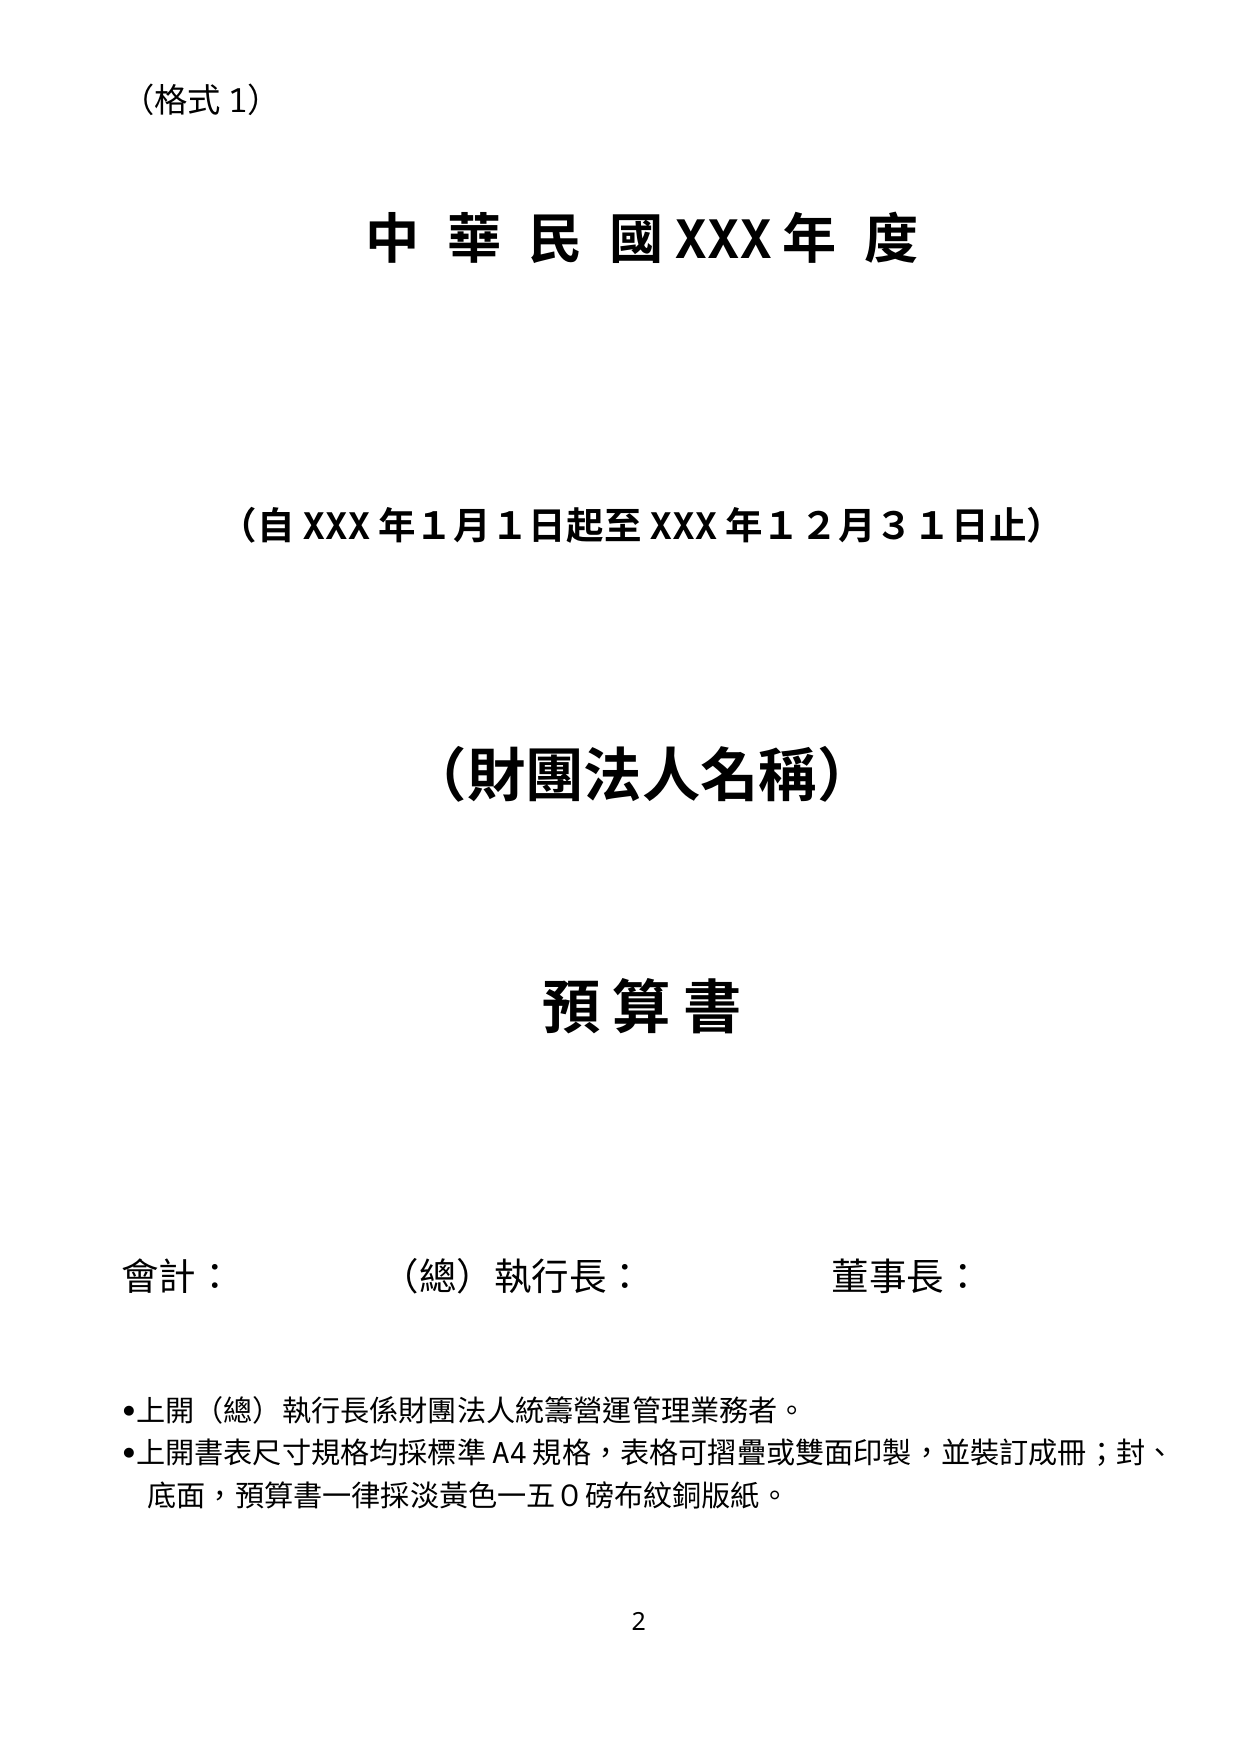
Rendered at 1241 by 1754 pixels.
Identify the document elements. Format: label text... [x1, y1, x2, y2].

text （財團法人名稱） [121, 728, 1162, 813]
text 上開（總）執行長係財團法人統籌營運管理業務者。 [121, 1388, 1162, 1430]
text 會計： （總）執行長： 董事長： [121, 1247, 1162, 1301]
text 中 華 民 國XXX年 度 [121, 196, 1162, 275]
text 上開書表尺寸規格均採標準A4規格，表格可摺疊或雙面印製，並裝訂成冊；封、底面，預算書一律採淡黃色一五０磅布紋銅版紙。 [124, 1430, 1162, 1514]
text 預算書 [121, 961, 1162, 1045]
text （格式1） [121, 74, 1162, 122]
text （自XXX年１月１日起至XXX年１２月３１日止） [121, 496, 1162, 550]
